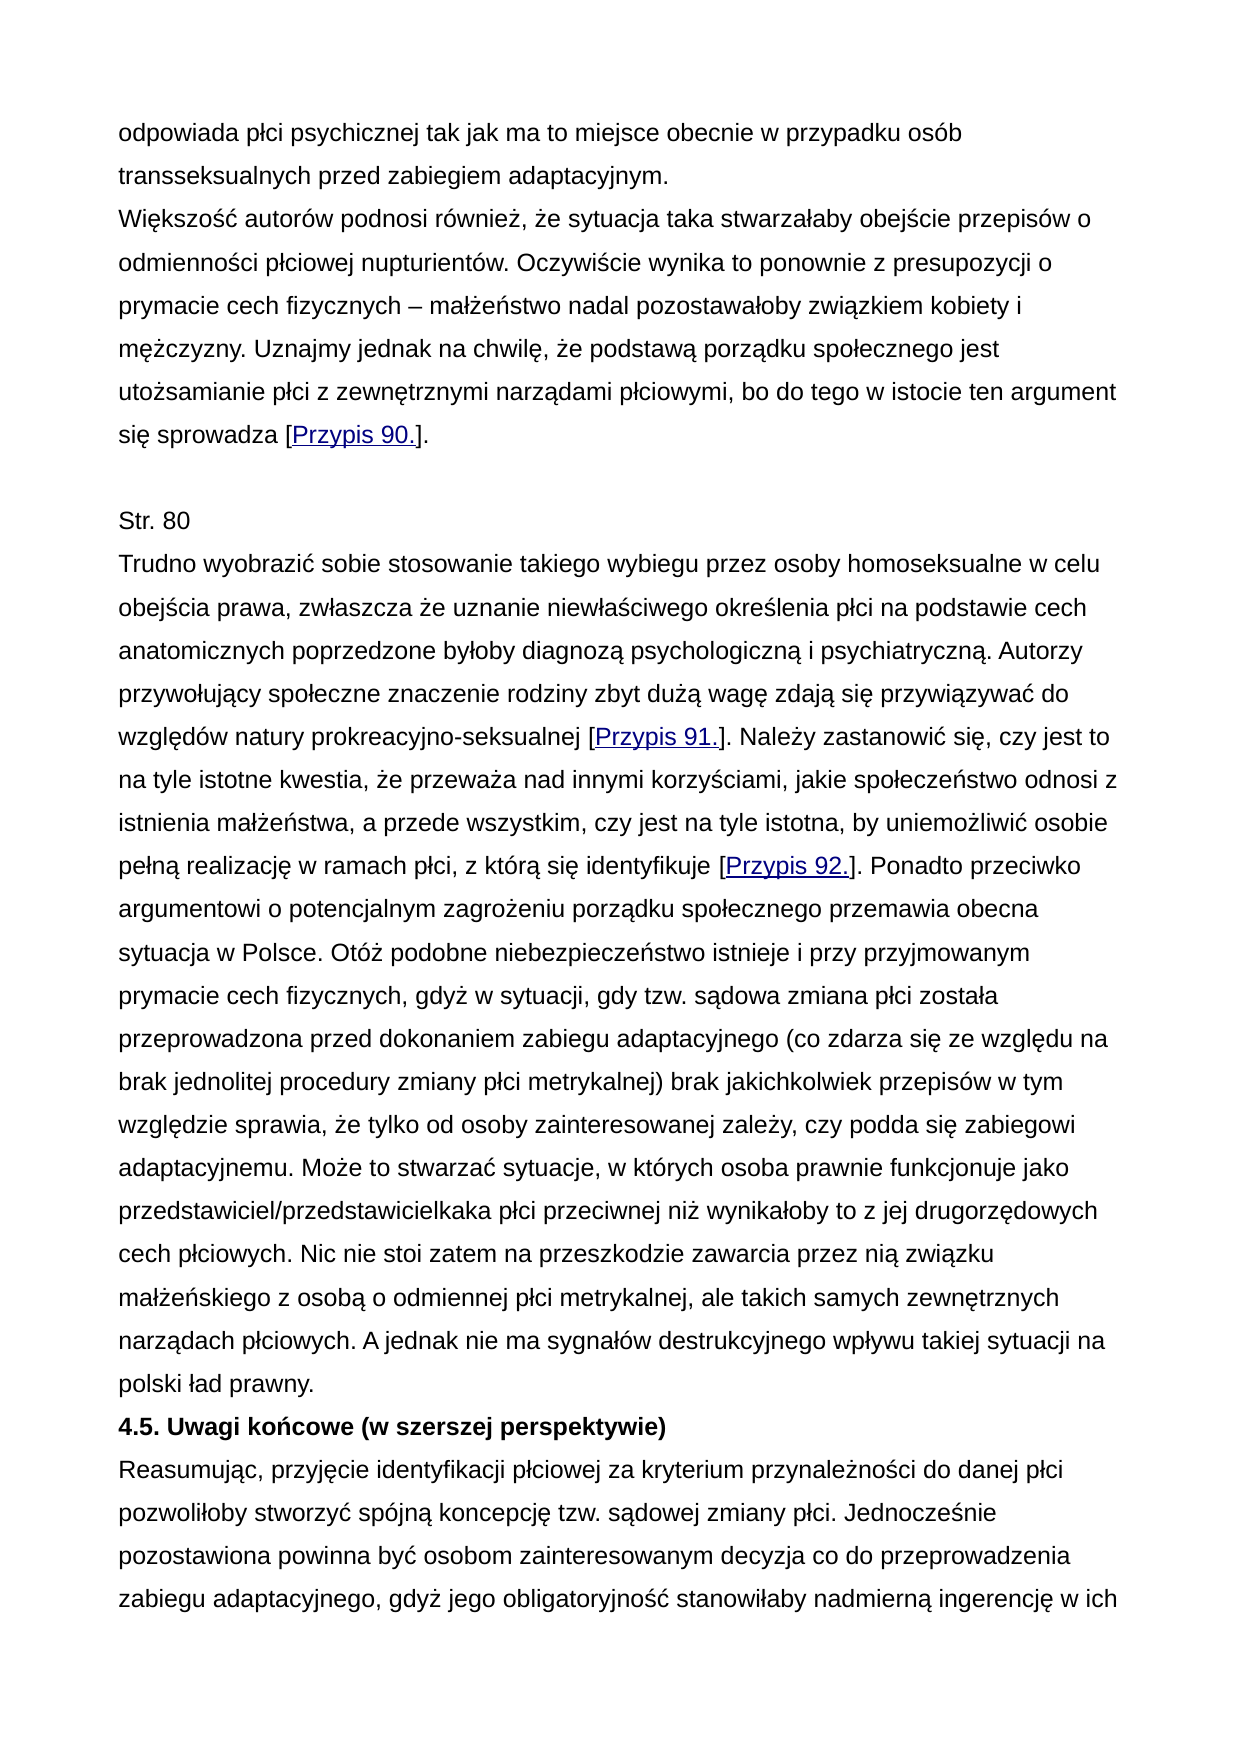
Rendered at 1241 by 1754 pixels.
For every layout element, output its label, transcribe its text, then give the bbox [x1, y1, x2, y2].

text Większość autorów podnosi również, że sytuacja taka stwarzałaby obejście przepisów o odmienności płciowej nupturientów. Oczywiście wynika to ponownie z presupozycji o prymacie cech fizycznych – małżeństwo nadal pozostawałoby związkiem kobiety i mężczyzny. Uznajmy jednak na chwilę, że podstawą porządku społecznego jest utożsamianie płci z zewnętrznymi narządami płciowymi, bo do tego w istocie ten argument się sprowadza [Przypis 90.]. [118, 204, 1122, 449]
text Trudno wyobrazić sobie stosowanie takiego wybiegu przez osoby homoseksualne w celu obejścia prawa, zwłaszcza że uznanie niewłaściwego określenia płci na podstawie cech anatomicznych poprzedzone byłoby diagnozą psychologiczną i psychiatryczną. Autorzy przywołujący społeczne znaczenie rodziny zbyt dużą wagę zdają się przywiązywać do względów natury prokreacyjno-seksualnej [Przypis 91.]. Należy zastanowić się, czy jest to na tyle istotne kwestia, że przeważa nad innymi korzyściami, jakie społeczeństwo odnosi z istnienia małżeństwa, a przede wszystkim, czy jest na tyle istotna, by uniemożliwić osobie pełną realizację w ramach płci, z którą się identyfikuje [Przypis 92.]. Ponadto przeciwko argumentowi o potencjalnym zagrożeniu porządku społecznego przemawia obecna sytuacja w Polsce. Otóż podobne niebezpieczeństwo istnieje i przy przyjmowanym prymacie cech fizycznych, gdyż w sytuacji, gdy tzw. sądowa zmiana płci została przeprowadzona przed dokonaniem zabiegu adaptacyjnego (co zdarza się ze względu na brak jednolitej procedury zmiany płci metrykalnej) brak jakichkolwiek przepisów w tym względzie sprawia, że tylko od osoby zainteresowanej zależy, czy podda się zabiegowi adaptacyjnemu. Może to stwarzać sytuacje, w których osoba prawnie funkcjonuje jako przedstawiciel/przedstawicielkaka płci przeciwnej niż wynikałoby to z jej drugorzędowych cech płciowych. Nic nie stoi zatem na przeszkodzie zawarcia przez nią związku małżeńskiego z osobą o odmiennej płci metrykalnej, ale takich samych zewnętrznych narządach płciowych. A jednak nie ma sygnałów destrukcyjnego wpływu takiej sytuacji na polski ład prawny. [118, 549, 1122, 1397]
subtitle 4.5. Uwagi końcowe (w szerszej perspektywie) [118, 1412, 1122, 1441]
text Str. 80 [118, 506, 1122, 535]
text odpowiada płci psychicznej tak jak ma to miejsce obecnie w przypadku osób transseksualnych przed zabiegiem adaptacyjnym. [118, 118, 1122, 190]
text Reasumując, przyjęcie identyfikacji płciowej za kryterium przynależności do danej płci pozwoliłoby stworzyć spójną koncepcję tzw. sądowej zmiany płci. Jednocześnie pozostawiona powinna być osobom zainteresowanym decyzja co do przeprowadzenia zabiegu adaptacyjnego, gdyż jego obligatoryjność stanowiłaby nadmierną ingerencję w ich [118, 1455, 1122, 1613]
